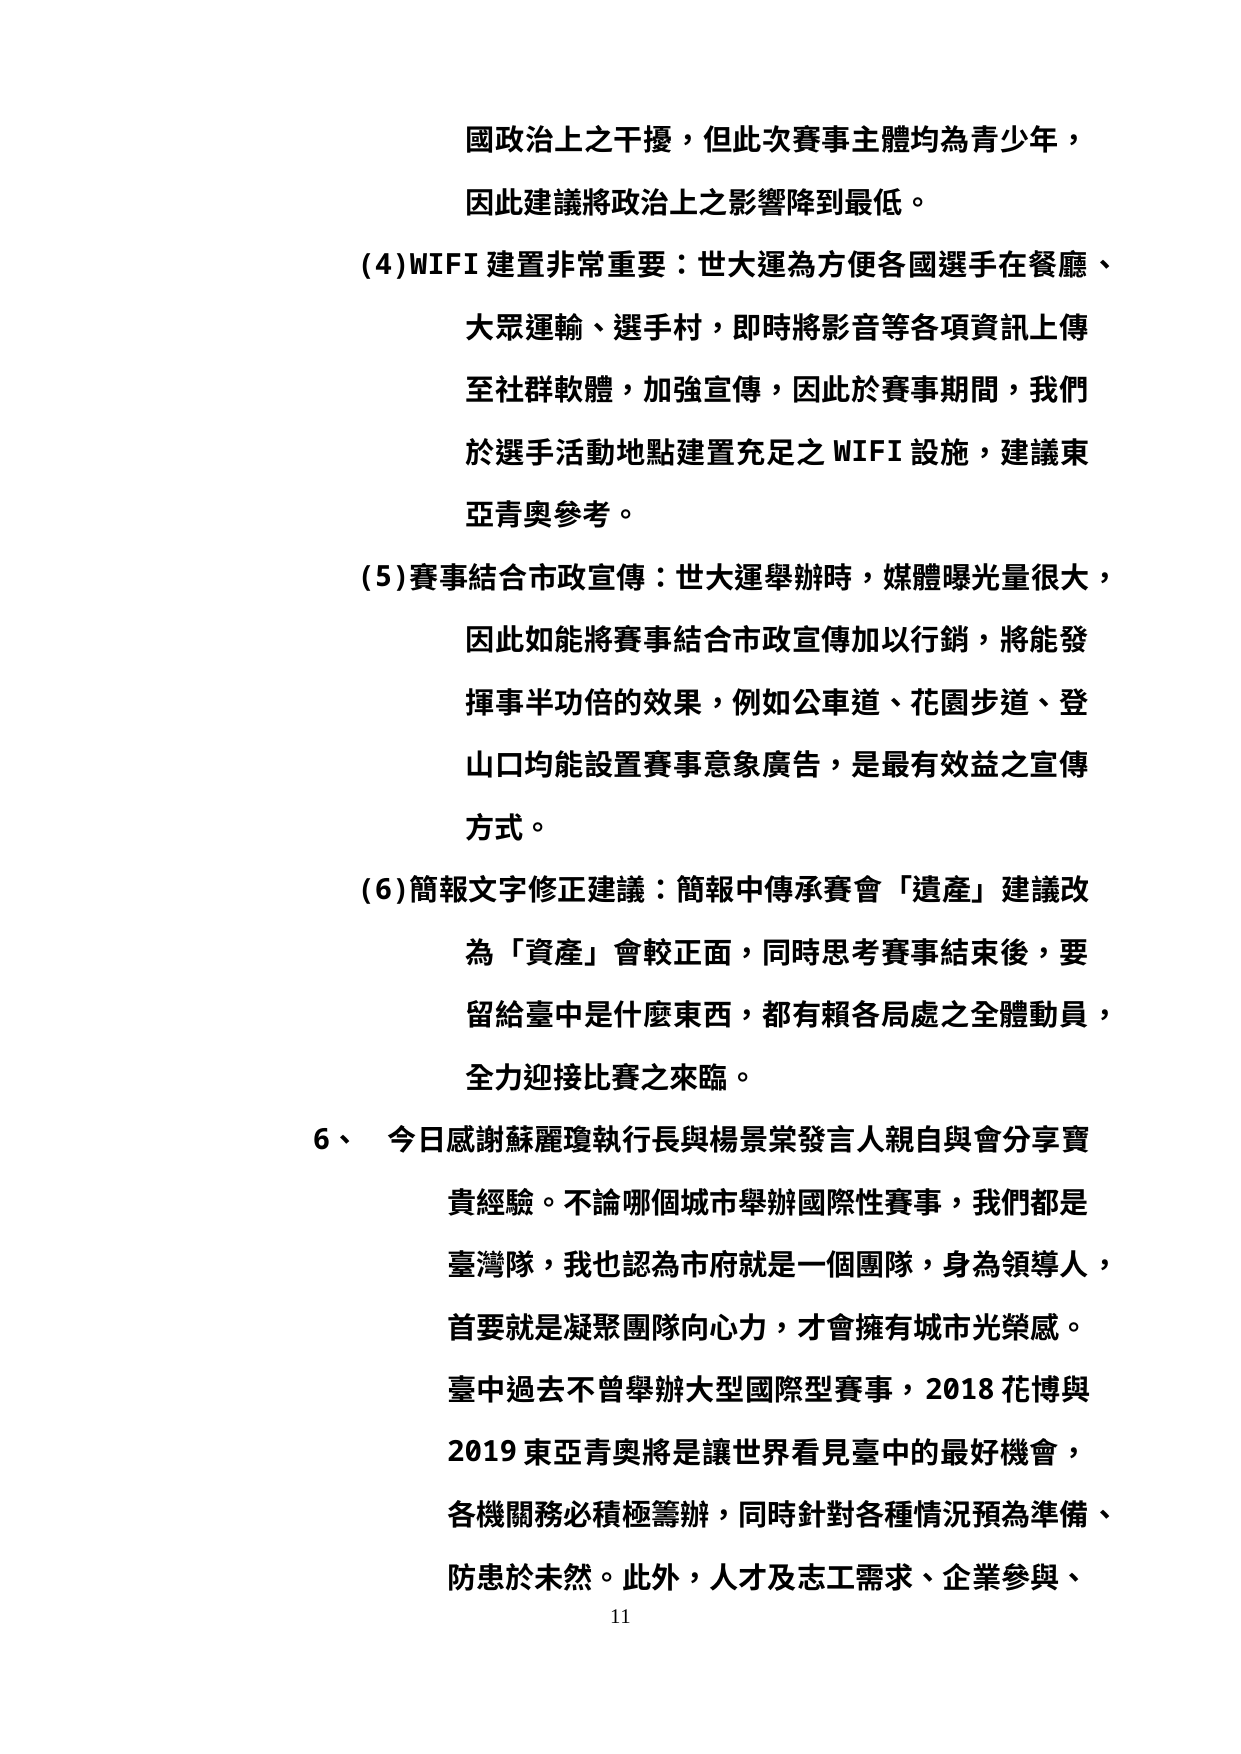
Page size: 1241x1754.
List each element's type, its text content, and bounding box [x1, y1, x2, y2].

list WIFI建置非常重要：世大運為方便各國選手在餐廳、大眾運輸、選手村，即時將影音等各項資訊上傳至社群軟體，加強宣傳，因此於賽事期間，我們於選手活動地點建置充足之WIFI設施，建議東亞青奧參考。 [357, 221, 1090, 534]
list 國政治上之干擾，但此次賽事主體均為青少年，因此建議將政治上之影響降到最低。 [357, 96, 1090, 221]
list 賽事結合市政宣傳：世大運舉辦時，媒體曝光量很大，因此如能將賽事結合市政宣傳加以行銷，將能發揮事半功倍的效果，例如公車道、花園步道、登山口均能設置賽事意象廣告，是最有效益之宣傳方式。 [357, 534, 1090, 846]
list 今日感謝蘇麗瓊執行長與楊景棠發言人親自與會分享寶貴經驗。不論哪個城市舉辦國際性賽事，我們都是臺灣隊，我也認為市府就是一個團隊，身為領導人，首要就是凝聚團隊向心力，才會擁有城市光榮感。臺中過去不曾舉辦大型國際型賽事，2018花博與2019東亞青奧將是讓世界看見臺中的最好機會，各機關務必積極籌辦，同時針對各種情況預為準備、防患於未然。此外，人才及志工需求、企業參與、宣傳行銷等，市府也落實資源整合，期待凝聚團隊共識，讓這兩項國際盛會共榮共好；未來，市府也將積極爭取主辦「2030亞洲運動會」，將臺中及臺灣推展至國際，提升全民對運動的認同感，形塑城市光榮。由於2019東亞青奧是第一屆舉辦，因此賽事舉行後，要留下何種資產(legacy)，是我們需思考之處。此次賽事主題訂為YOUNG and GREEN，YOUNG就是運動之主題-青年人，讓青年成為活動之主角，減少政治上干擾，一切以選手為主。GREEN(指環保)則是要「綠色極大化」，例如響應東京奧運，將規劃東亞青奧製作環保獎牌(以廢手機金屬做原料)，未來結合臺中綠能、甚至可以研議做綠色獎牌之可行性，呈現台灣特色，也為東亞青奧植入臺中基因。另外，臺灣目前有左營國家選手訓練中心，中央也正評估在臺中設立國訓中心中部基地之可行性，將以培養青少年與特定運動項目人才為主，畢竟運動人才培訓需要利用科學、醫學、大數據、企業認養等方式，才能有效提升選手表現。此外，我也認為運動是團結國人最好的媒介，2019東亞青奧是首屆賽會，盼建立以年輕人為主體，帶動城市文化交流的標竿，並積極整合中、彰、投、苗地區既有資源與運動場地，配合中央國家運動園區整體興設與人才培育計畫，以區域治理模式完備台灣競技運動發展能量。(辦理單位：本府各機關) [313, 1096, 1090, 1596]
list 簡報文字修正建議：簡報中傳承賽會「遺產」建議改為「資產」會較正面，同時思考賽事結束後，要留給臺中是什麼東西，都有賴各局處之全體動員，全力迎接比賽之來臨。 [357, 846, 1090, 1096]
